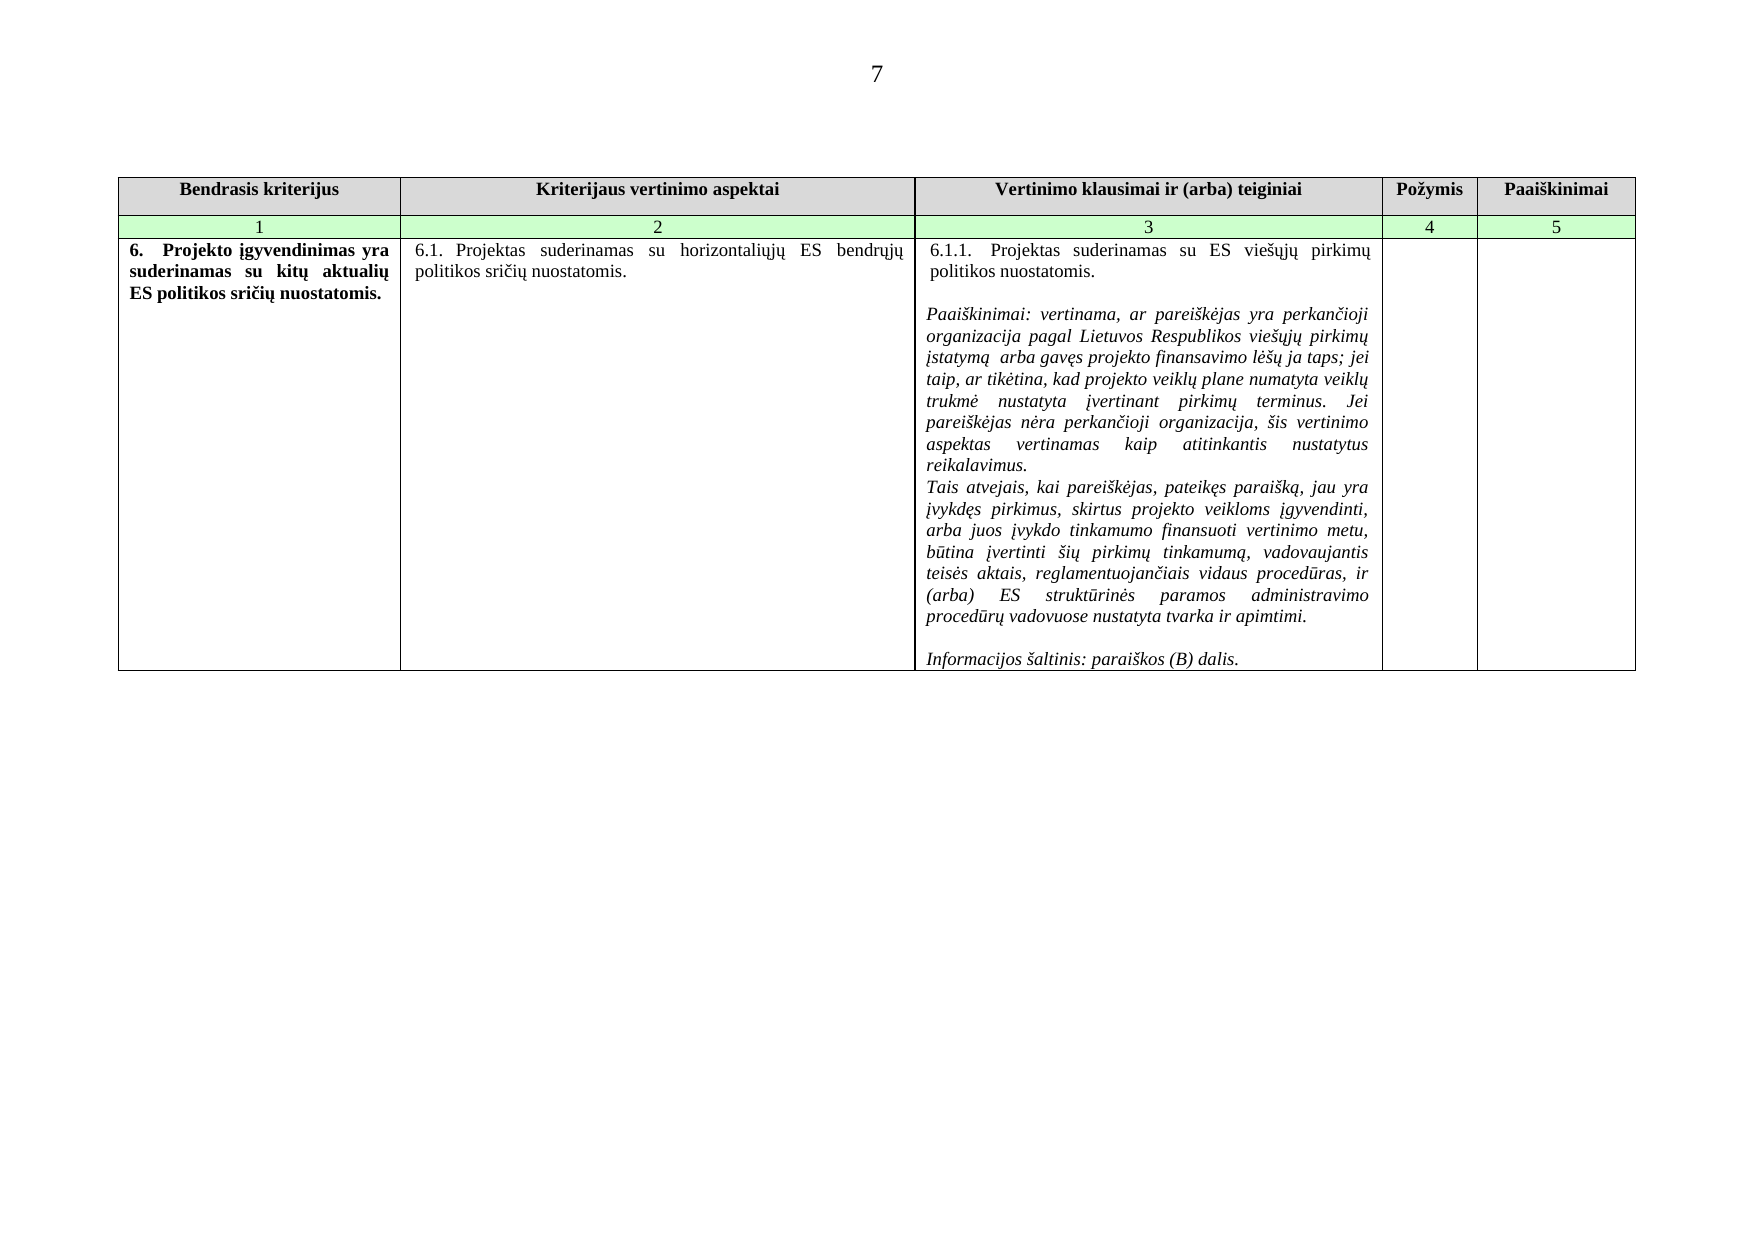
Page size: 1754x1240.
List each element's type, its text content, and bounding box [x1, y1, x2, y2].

table_header Požymis [1383, 178, 1477, 215]
table_cell 3 [916, 216, 1382, 238]
table_cell 4 [1383, 216, 1477, 238]
table_cell [1478, 239, 1635, 670]
table_header Bendrasis kriterijus [119, 178, 400, 215]
table_header Kriterijaus vertinimo aspektai [401, 178, 914, 215]
table_cell 2 [401, 216, 914, 238]
table_header Vertinimo klausimai ir (arba) teiginiai [916, 178, 1382, 215]
table_header Paaiškinimai [1478, 178, 1635, 215]
table_cell [1383, 239, 1477, 670]
table_cell 6. Projekto įgyvendinimas yra suderinamas su kitų aktualių ES politikos sričių nuostatomis. [119, 239, 400, 670]
table_cell 6.1.1. Projektas suderinamas su ES viešųjų pirkimų politikos nuostatomis. Paaiškinimai: vertinama, ar pareiškėjas yra perkančioji organizacija pagal Lietuvos Respublikos viešųjų pirkimų įstatymą arba gavęs projekto finansavimo lėšų ja taps; jei taip, ar tikėtina, kad projekto veiklų plane numatyta veiklų trukmė nustatyta įvertinant pirkimų terminus. Jei pareiškėjas nėra perkančioji organizacija, šis vertinimo aspektas vertinamas kaip atitinkantis nustatytus reikalavimus. Tais atvejais, kai pareiškėjas, pateikęs paraišką, jau yra įvykdęs pirkimus, skirtus projekto veikloms įgyvendinti, arba juos įvykdo tinkamumo finansuoti vertinimo metu, būtina įvertinti šių pirkimų tinkamumą, vadovaujantis teisės aktais, reglamentuojančiais vidaus procedūras, ir (arba) ES struktūrinės paramos administravimo procedūrų vadovuose nustatyta tvarka ir apimtimi. Informacijos šaltinis: paraiškos (B) dalis. [916, 239, 1382, 670]
table_cell 1 [119, 216, 400, 238]
table_cell 5 [1478, 216, 1635, 238]
table_cell 6.1. Projektas suderinamas su horizontaliųjų ES bendrųjų politikos sričių nuostatomis. [401, 239, 914, 670]
